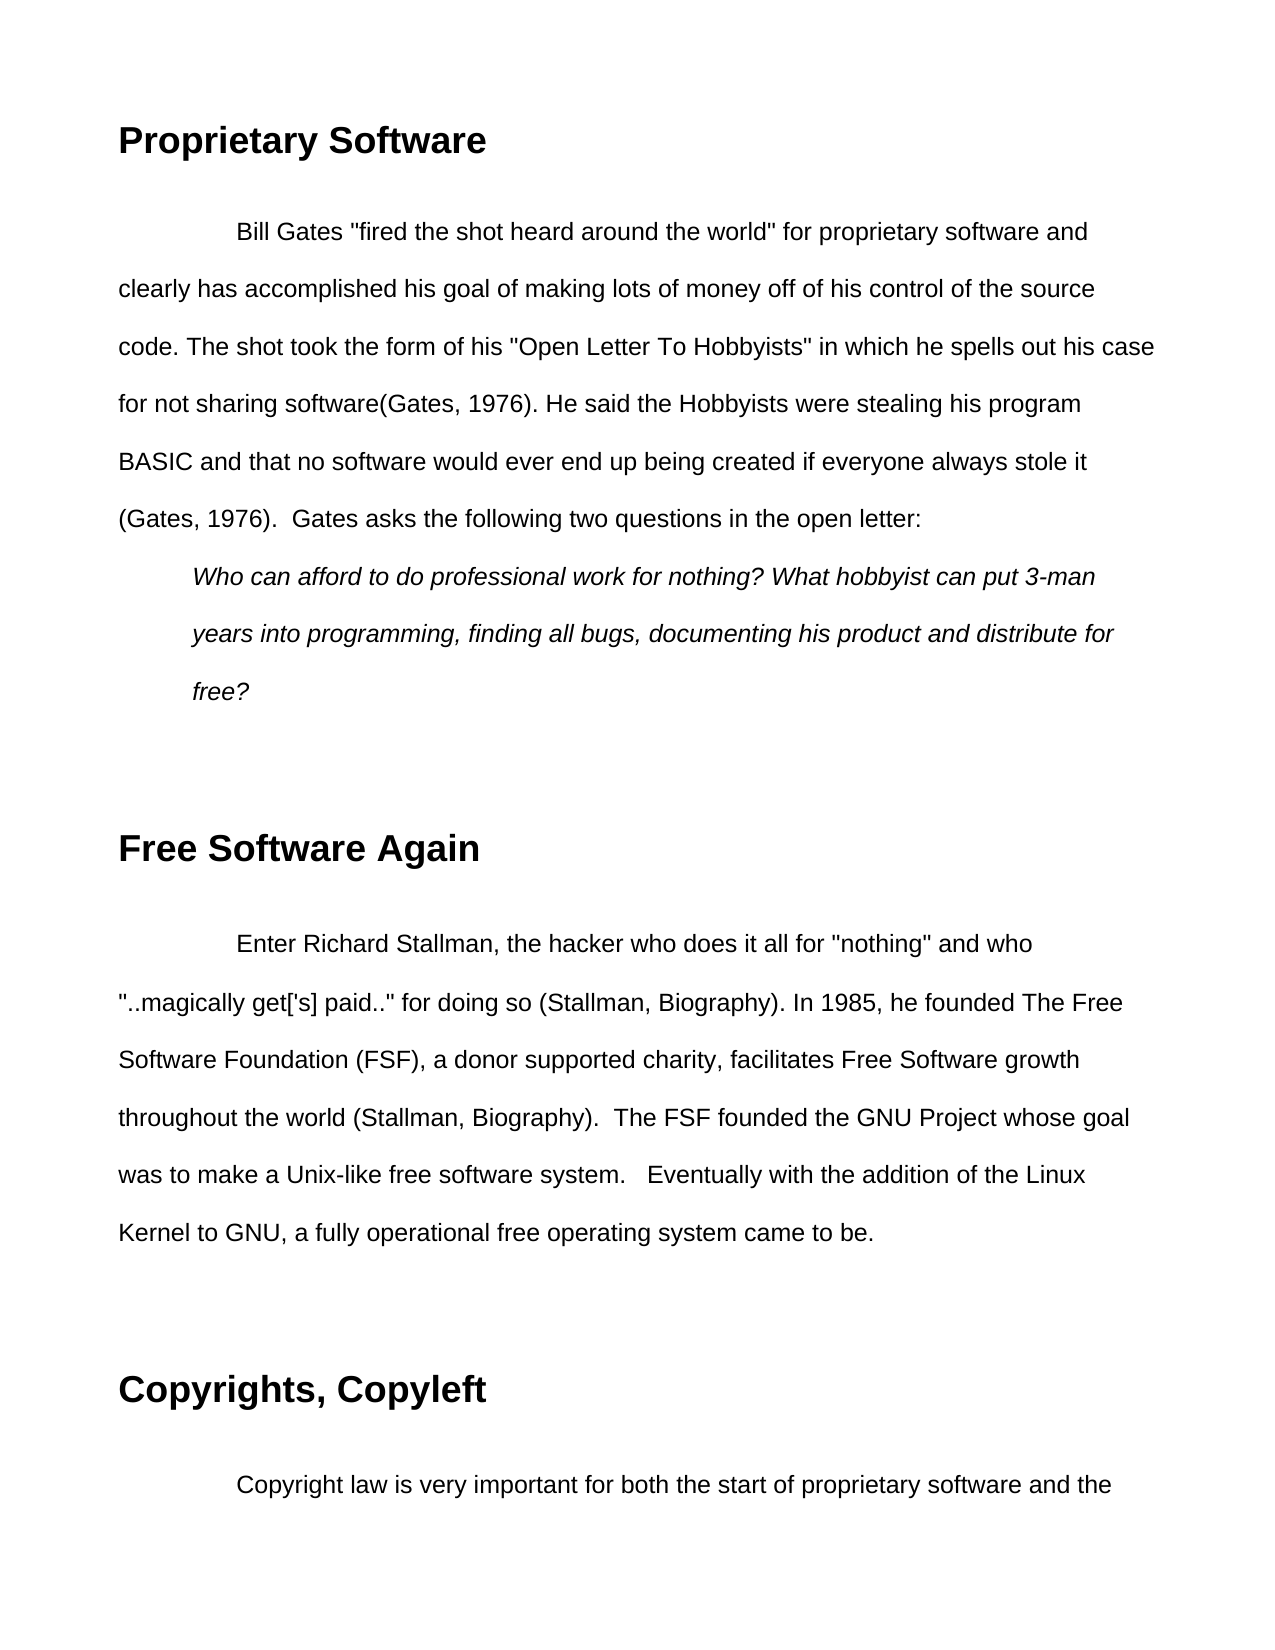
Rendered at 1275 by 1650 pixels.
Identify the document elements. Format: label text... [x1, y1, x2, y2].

text Copyright law is very important for both the start of proprietary software and the [118, 1466, 1157, 1499]
subtitle Free Software Again [118, 826, 1157, 869]
subtitle Proprietary Software [118, 118, 1157, 161]
subtitle Copyrights, Copyleft [118, 1367, 1157, 1410]
text Enter Richard Stallman, the hacker who does it all for "nothing" and who "..magically get['s] paid.." for doing so (Stallman, Biography). In 1985, he founded The Free Software Foundation (FSF), a donor supported charity, facilitates Free Software growth throughout the world (Stallman, Biography). The FSF founded the GNU Project whose goal was to make a Unix-like free software system. Eventually with the addition of the Linux Kernel to GNU, a fully operational free operating system came to be. [118, 925, 1157, 1246]
text Bill Gates "fired the shot heard around the world" for proprietary software and clearly has accomplished his goal of making lots of money off of his control of the source code. The shot took the form of his "Open Letter To Hobbyists" in which he spells out his case for not sharing software(Gates, 1976). He said the Hobbyists were stealing his program BASIC and that no software would ever end up being created if everyone always stole it (Gates, 1976). Gates asks the following two questions in the open letter: [118, 217, 1157, 533]
text Who can afford to do professional work for nothing? What hobbyist can put 3-man years into programming, finding all bugs, documenting his product and distribute for free? [192, 562, 1157, 706]
